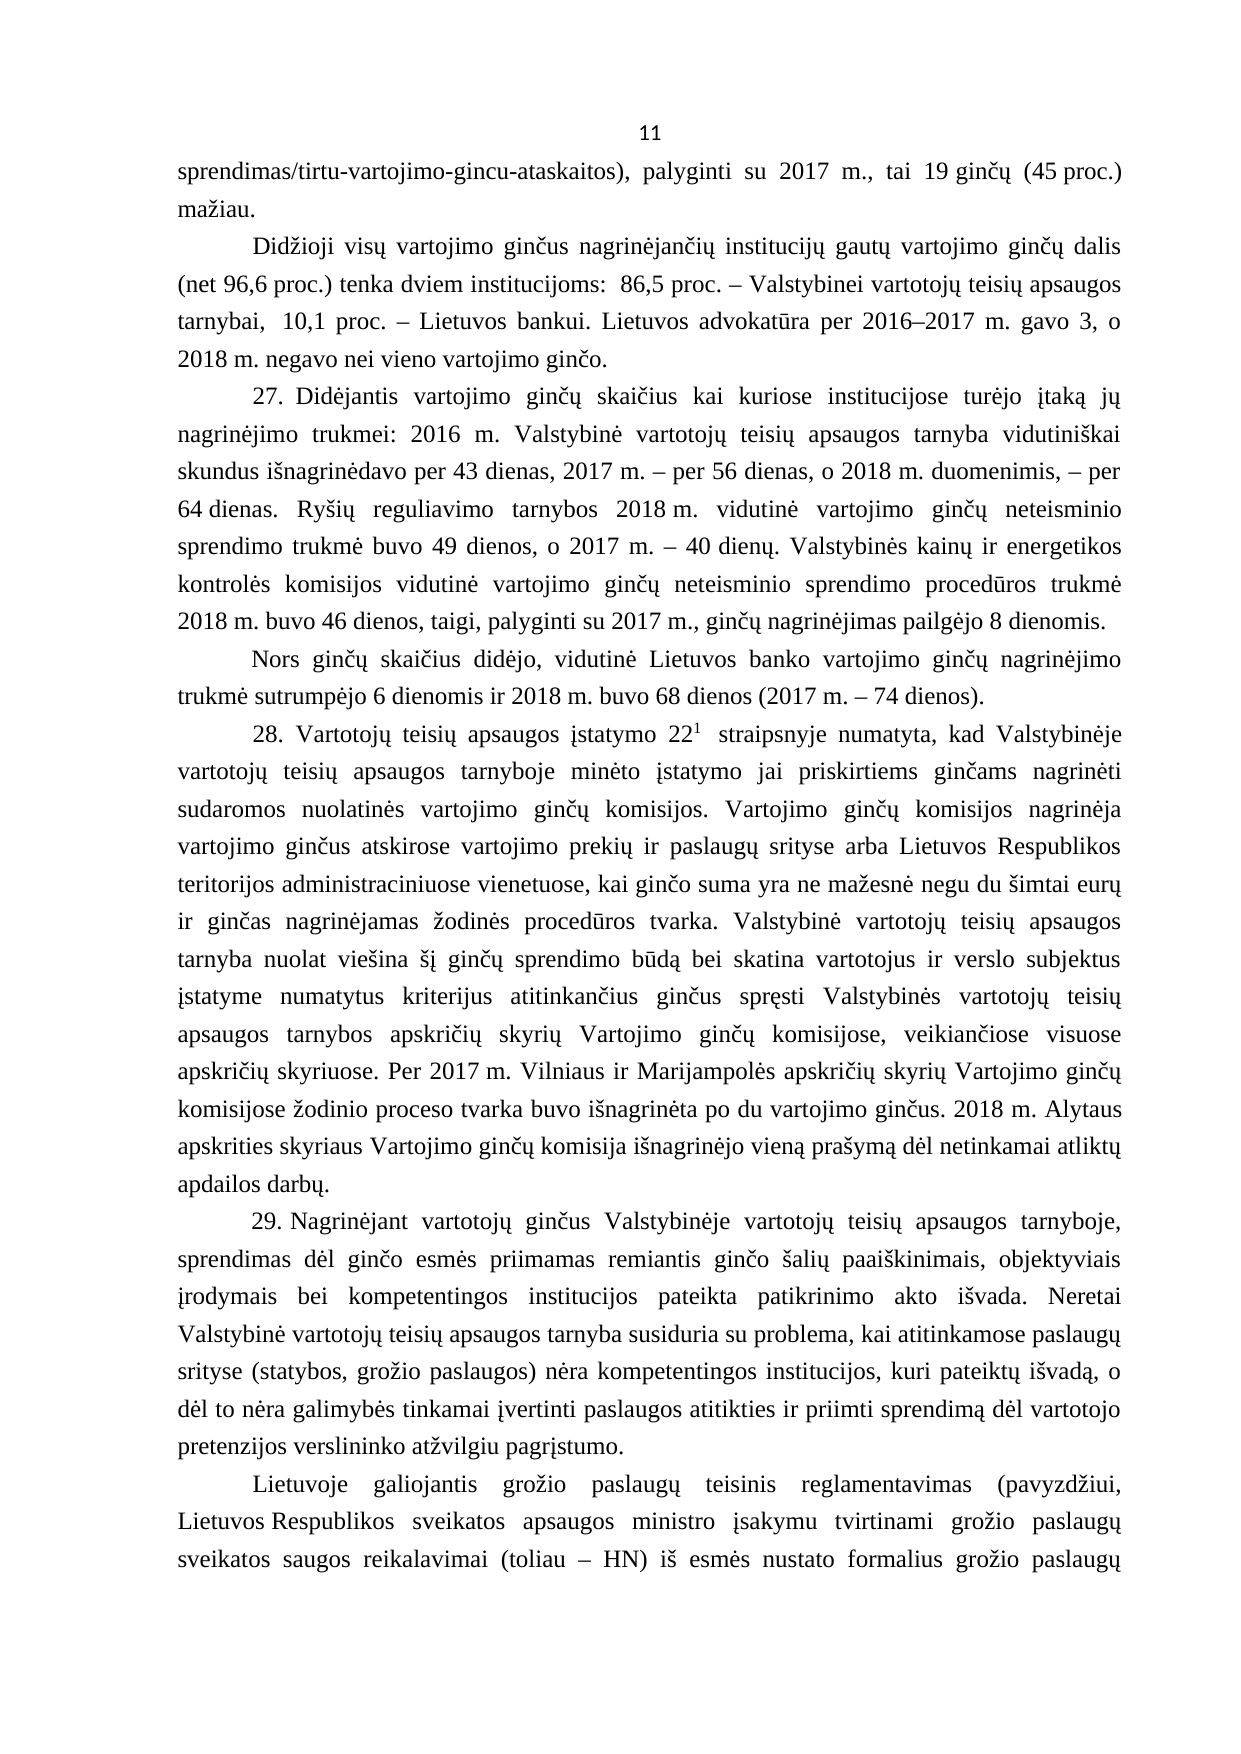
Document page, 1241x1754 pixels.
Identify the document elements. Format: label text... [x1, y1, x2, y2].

text sprendimas/tirtu-vartojimo-gincu-ataskaitos), palyginti su 2017 m., tai 19 ginčų (45 proc.) mažiau. [177, 148, 1122, 223]
text Lietuvoje galiojantis grožio paslaugų teisinis reglamentavimas (pavyzdžiui, Lietuvos Respublikos sveikatos apsaugos ministro įsakymu tvirtinami grožio paslaugų sveikatos saugos reikalavimai (toliau – HN) iš esmės nustato formalius grožio paslaugų [177, 1460, 1122, 1573]
text 29. Nagrinėjant vartotojų ginčus Valstybinėje vartotojų teisių apsaugos tarnyboje, sprendimas dėl ginčo esmės priimamas remiantis ginčo šalių paaiškinimais, objektyviais įrodymais bei kompetentingos institucijos pateikta patikrinimo akto išvada. Neretai Valstybinė vartotojų teisių apsaugos tarnyba susiduria su problema, kai atitinkamose paslaugų srityse (statybos, grožio paslaugos) nėra kompetentingos institucijos, kuri pateiktų išvadą, o dėl to nėra galimybės tinkamai įvertinti paslaugos atitikties ir priimti sprendimą dėl vartotojo pretenzijos verslininko atžvilgiu pagrįstumo. [177, 1198, 1122, 1460]
text Nors ginčų skaičius didėjo, vidutinė Lietuvos banko vartojimo ginčų nagrinėjimo trukmė sutrumpėjo 6 dienomis ir 2018 m. buvo 68 dienos (2017 m. – 74 dienos). [177, 635, 1122, 710]
text 27. Didėjantis vartojimo ginčų skaičius kai kuriose institucijose turėjo įtaką jų nagrinėjimo trukmei: 2016 m. Valstybinė vartotojų teisių apsaugos tarnyba vidutiniškai skundus išnagrinėdavo per 43 dienas, 2017 m. – per 56 dienas, o 2018 m. duomenimis, – per 64 dienas. Ryšių reguliavimo tarnybos 2018 m. vidutinė vartojimo ginčų neteisminio sprendimo trukmė buvo 49 dienos, o 2017 m. – 40 dienų. Valstybinės kainų ir energetikos kontrolės komisijos vidutinė vartojimo ginčų neteisminio sprendimo procedūros trukmė 2018 m. buvo 46 dienos, taigi, palyginti su 2017 m., ginčų nagrinėjimas pailgėjo 8 dienomis. [177, 373, 1122, 635]
text 28. Vartotojų teisių apsaugos įstatymo 221 straipsnyje numatyta, kad Valstybinėje vartotojų teisių apsaugos tarnyboje minėto įstatymo jai priskirtiems ginčams nagrinėti sudaromos nuolatinės vartojimo ginčų komisijos. Vartojimo ginčų komisijos nagrinėja vartojimo ginčus atskirose vartojimo prekių ir paslaugų srityse arba Lietuvos Respublikos teritorijos administraciniuose vienetuose, kai ginčo suma yra ne mažesnė negu du šimtai eurų ir ginčas nagrinėjamas žodinės procedūros tvarka. Valstybinė vartotojų teisių apsaugos tarnyba nuolat viešina šį ginčų sprendimo būdą bei skatina vartotojus ir verslo subjektus įstatyme numatytus kriterijus atitinkančius ginčus spręsti Valstybinės vartotojų teisių apsaugos tarnybos apskričių skyrių Vartojimo ginčų komisijose, veikiančiose visuose apskričių skyriuose. Per 2017 m. Vilniaus ir Marijampolės apskričių skyrių Vartojimo ginčų komisijose žodinio proceso tvarka buvo išnagrinėta po du vartojimo ginčus. 2018 m. Alytaus apskrities skyriaus Vartojimo ginčų komisija išnagrinėjo vieną prašymą dėl netinkamai atliktų apdailos darbų. [177, 710, 1122, 1198]
text Didžioji visų vartojimo ginčus nagrinėjančių institucijų gautų vartojimo ginčų dalis (net 96,6 proc.) tenka dviem institucijoms: 86,5 proc. – Valstybinei vartotojų teisių apsaugos tarnybai, 10,1 proc. – Lietuvos bankui. Lietuvos advokatūra per 2016–2017 m. gavo 3, o 2018 m. negavo nei vieno vartojimo ginčo. [177, 223, 1122, 373]
